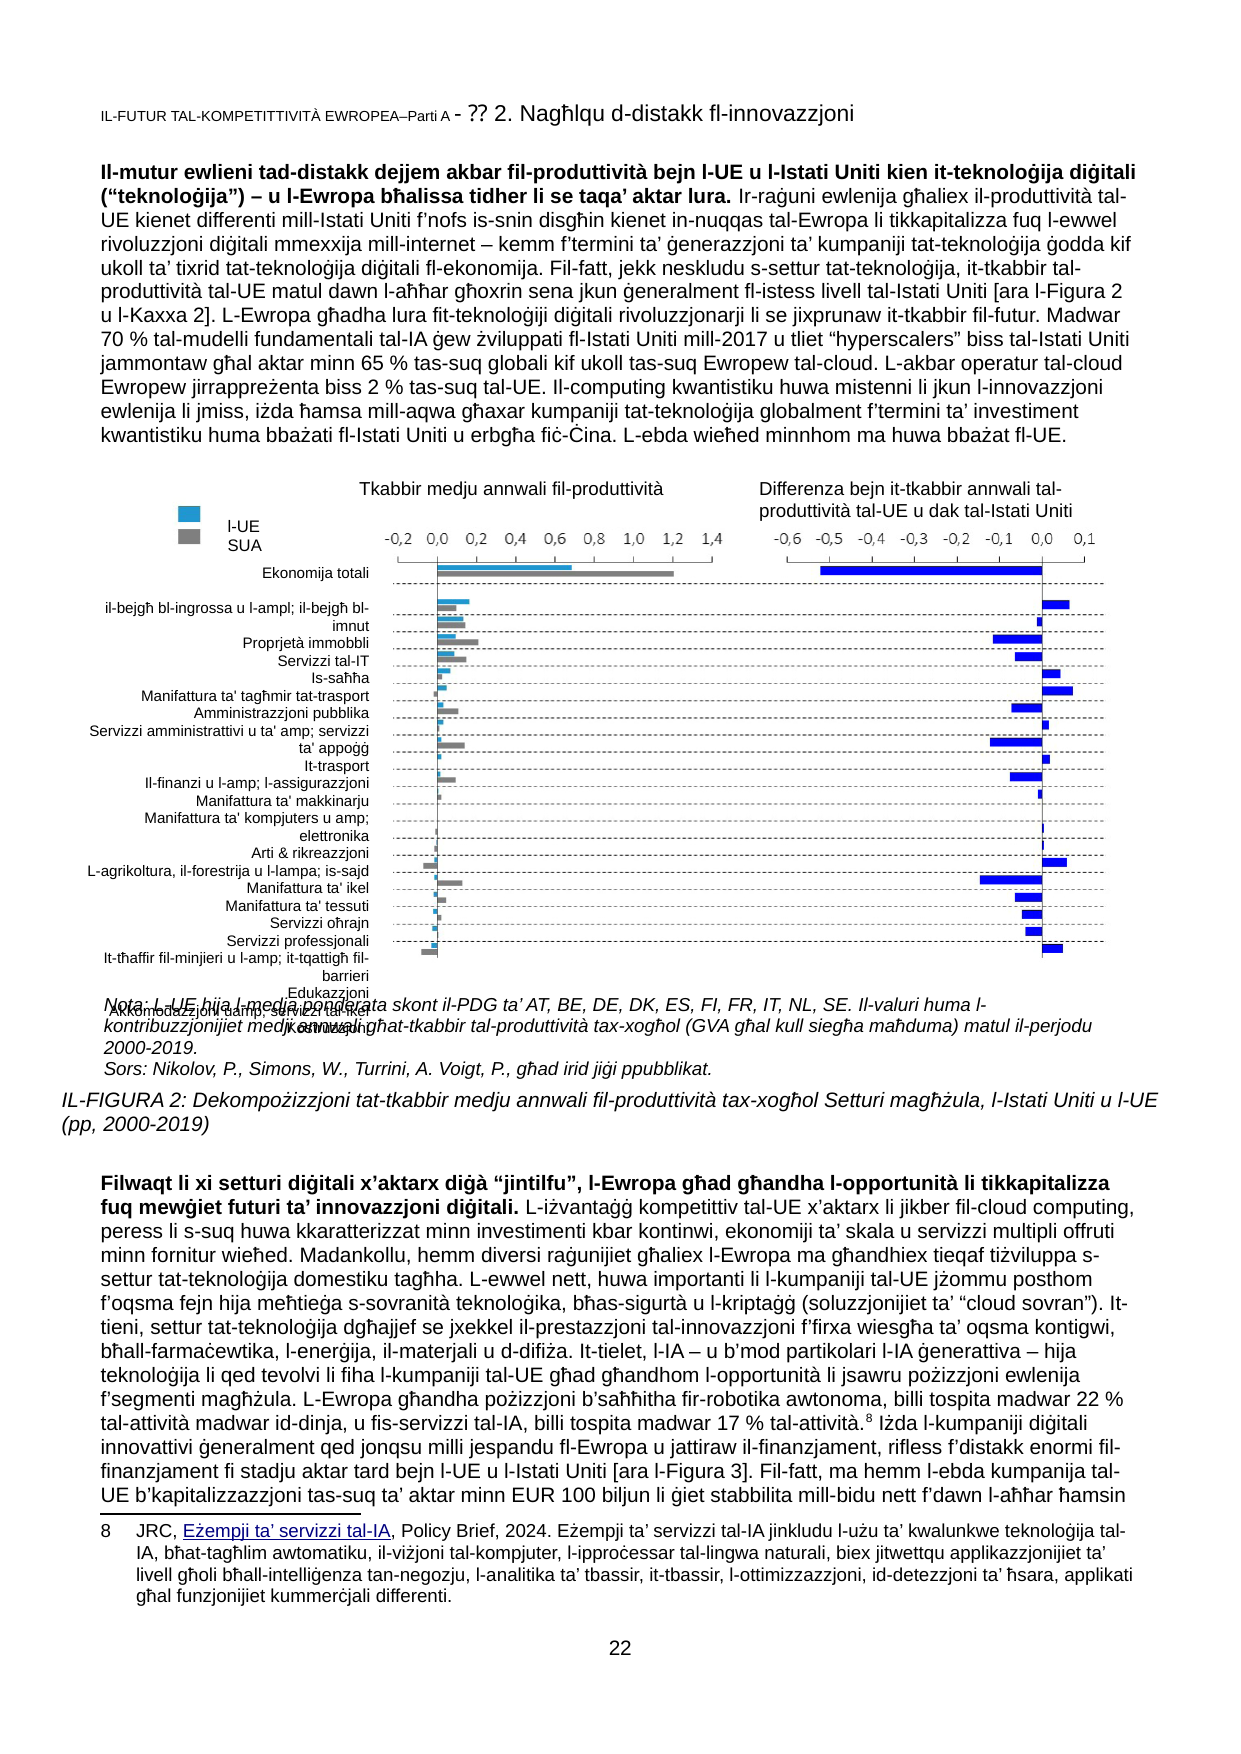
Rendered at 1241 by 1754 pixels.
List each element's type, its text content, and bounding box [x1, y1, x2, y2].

text JRC, Eżempji ta’ servizzi tal-IA, Policy Brief, 2024. Eżempji ta’ servizzi tal-IA jinkludu l-użu ta’ kwalunkwe teknoloġija tal-IA, bħat-tagħlim awtomatiku, il-viżjoni tal-kompjuter, l-ipproċessar tal-lingwa naturali, biex jitwettqu applikazzjonijiet ta’ livell għoli bħall-intelliġenza tan-negozju, l-analitika ta’ tbassir, it-tbassir, l-ottimizzazzjoni, id-detezzjoni ta’ ħsara, applikati għal funzjonijiet kummerċjali differenti. [100, 1520, 1140, 1606]
picture [171, 497, 202, 546]
text Filwaqt li xi setturi diġitali x’aktarx diġà “jintilfu”, l-Ewropa għad għandha l-opportunità li tikkapitalizza fuq mewġiet futuri ta’ innovazzjoni diġitali. L-iżvantaġġ kompetittiv tal-UE x’aktarx li jikber fil-cloud computing, peress li s-suq huwa kkaratterizzat minn investimenti kbar kontinwi, ekonomiji ta’ skala u servizzi multipli offruti minn fornitur wieħed. Madankollu, hemm diversi raġunijiet għaliex l-Ewropa ma għandhiex tieqaf tiżviluppa s-settur tat-teknoloġija domestiku tagħha. L-ewwel nett, huwa importanti li l-kumpaniji tal-UE jżommu posthom f’oqsma fejn hija meħtieġa s-sovranità teknoloġika, bħas-sigurtà u l-kriptaġġ (soluzzjonijiet ta’ “cloud sovran”). It-tieni, settur tat-teknoloġija dgħajjef se jxekkel il-prestazzjoni tal-innovazzjoni f’firxa wiesgħa ta’ oqsma kontigwi, bħall-farmaċewtika, l-enerġija, il-materjali u d-difiża. It-tielet, l-IA – u b’mod partikolari l-IA ġenerattiva – hija teknoloġija li qed tevolvi li fiha l-kumpaniji tal-UE għad għandhom l-opportunità li jsawru pożizzjoni ewlenija f’segmenti magħżula. L-Ewropa għandha pożizzjoni b’saħħitha fir-robotika awtonoma, billi tospita madwar 22 % tal-attività madwar id-dinja, u fis-servizzi tal-IA, billi tospita madwar 17 % tal-attività. Iżda l-kumpaniji diġitali innovattivi ġeneralment qed jonqsu milli jespandu fl-Ewropa u jattiraw il-finanzjament, rifless f’distakk enormi fil-finanzjament fi stadju aktar tard bejn l-UE u l-Istati Uniti [ara l-Figura 3]. Fil-fatt, ma hemm l-ebda kumpanija tal-UE b’kapitalizzazzjoni tas-suq ta’ aktar minn EUR 100 biljun li ġiet stabbilita mill-bidu nett f’dawn l-aħħar ħamsin [100, 1171, 1140, 1506]
picture [380, 527, 1123, 965]
text Il-mutur ewlieni tad-distakk dejjem akbar fil-produttività bejn l-UE u l-Istati Uniti kien it-teknoloġija diġitali (“teknoloġija”) – u l-Ewropa bħalissa tidher li se taqa’ aktar lura. Ir-raġuni ewlenija għaliex il-produttività tal-UE kienet differenti mill-Istati Uniti f’nofs is-snin disgħin kienet in-nuqqas tal-Ewropa li tikkapitalizza fuq l-ewwel rivoluzzjoni diġitali mmexxija mill-internet – kemm f’termini ta’ ġenerazzjoni ta’ kumpaniji tat-teknoloġija ġodda kif ukoll ta’ tixrid tat-teknoloġija diġitali fl-ekonomija. Fil-fatt, jekk neskludu s-settur tat-teknoloġija, it-tkabbir tal-produttività tal-UE matul dawn l-aħħar għoxrin sena jkun ġeneralment fl-istess livell tal-Istati Uniti [ara l-Figura 2 u l-Kaxxa 2]. L-Ewropa għadha lura fit-teknoloġiji diġitali rivoluzzjonarji li se jixprunaw it-tkabbir fil-futur. Madwar 70 % tal-mudelli fundamentali tal-IA ġew żviluppati fl-Istati Uniti mill-2017 u tliet “hyperscalers” biss tal-Istati Uniti jammontaw għal aktar minn 65 % tas-suq globali kif ukoll tas-suq Ewropew tal-cloud. L-akbar operatur tal-cloud Ewropew jirrappreżenta biss 2 % tas-suq tal-UE. Il-computing kwantistiku huwa mistenni li jkun l-innovazzjoni ewlenija li jmiss, iżda ħamsa mill-aqwa għaxar kumpaniji tat-teknoloġija globalment f’termini ta’ investiment kwantistiku huma bbażati fl-Istati Uniti u erbgħa fiċ-Ċina. L-ebda wieħed minnhom ma huwa bbażat fl-UE. [100, 159, 1140, 447]
text IL-FIGURA 2: Dekompożizzjoni tat-tkabbir medju annwali fil-produttività tax-xogħol Setturi magħżula, l-Istati Uniti u l-UE (pp, 2000-2019) [61, 483, 1169, 1135]
